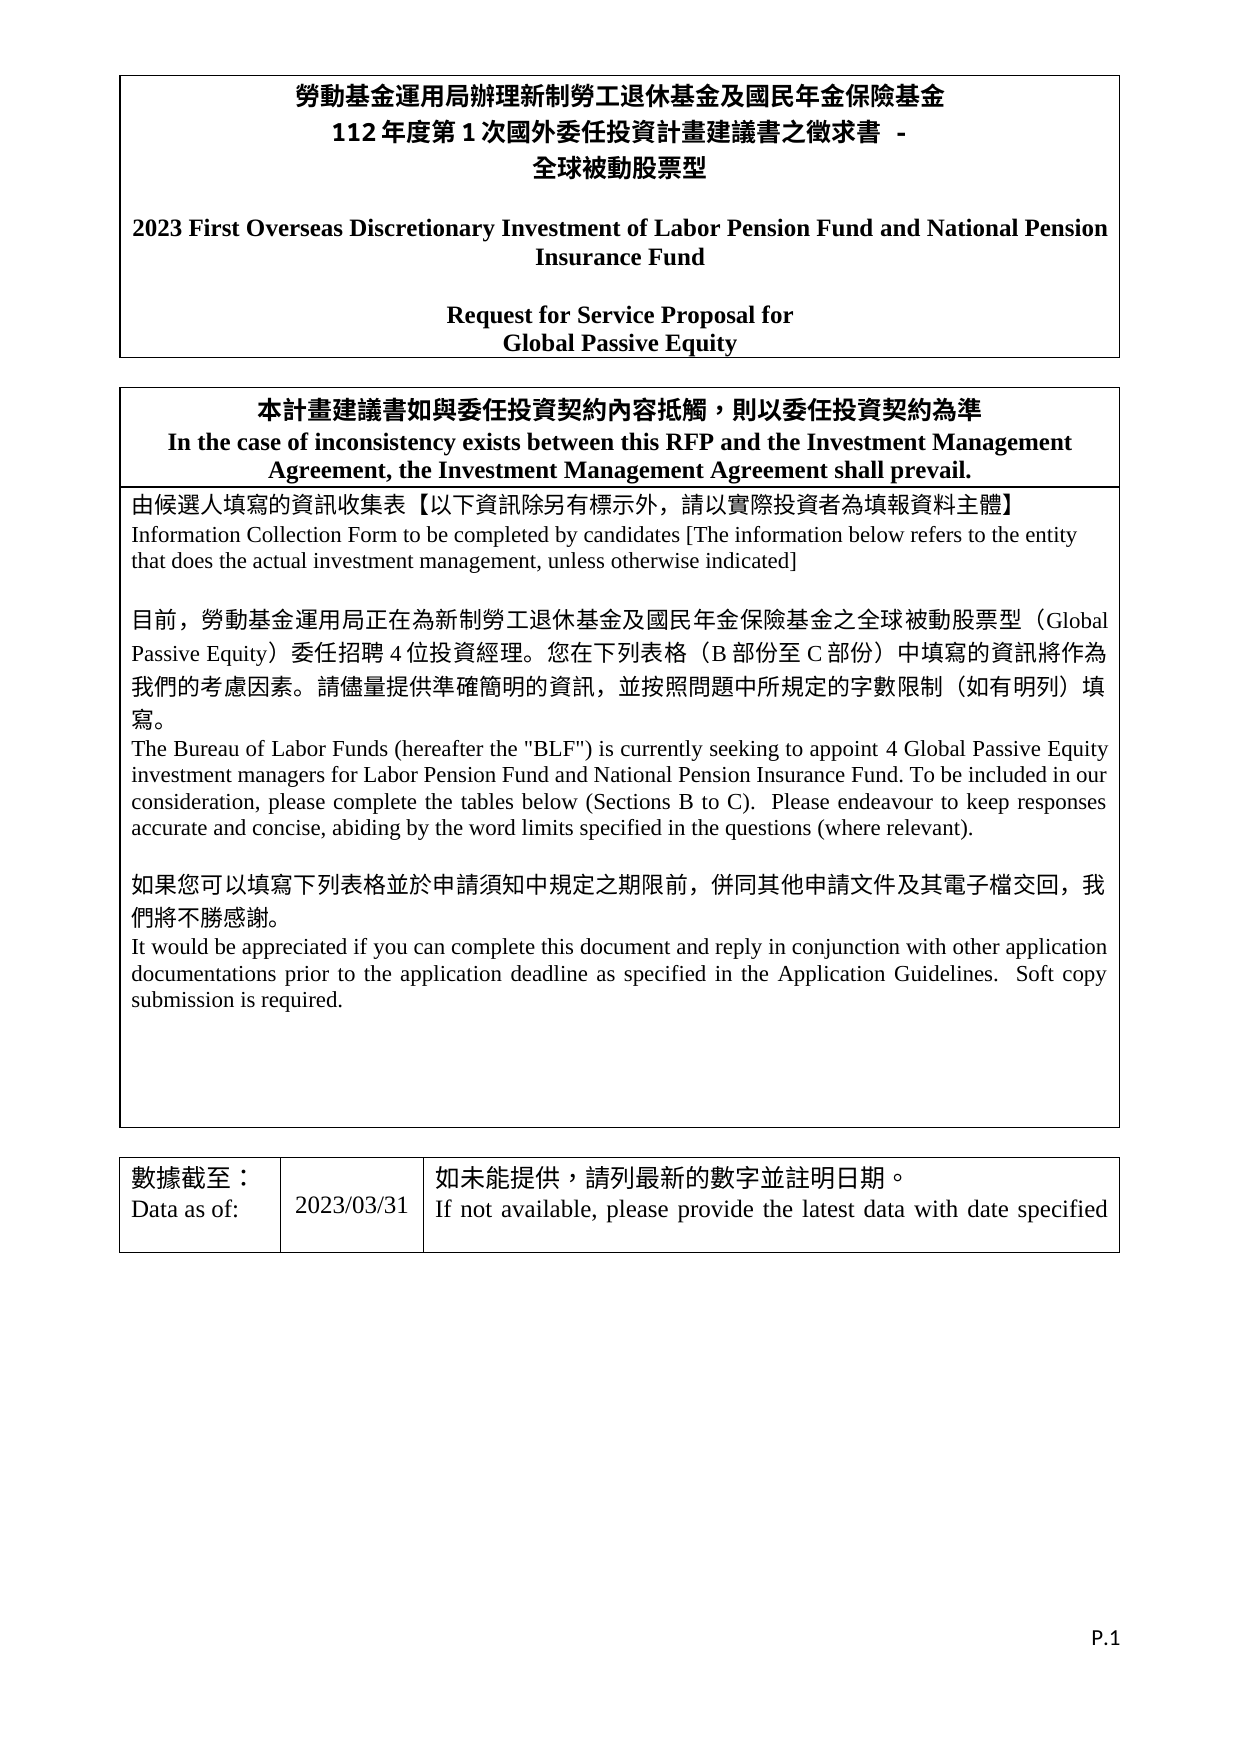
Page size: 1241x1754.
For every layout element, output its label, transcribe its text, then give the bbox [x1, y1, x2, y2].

table_cell 由候選人填寫的資訊收集表【以下資訊除另有標示外，請以實際投資者為填報資料主體】 Information Collection Form to be completed by candidates [The information below refers to the entity that does the actual investment management, unless otherwise indicated] 目前，勞動基金運用局正在為新制勞工退休基金及國民年金保險基金之全球被動股票型（Global Passive Equity）委任招聘4位投資經理。您在下列表格（B部份至C部份）中填寫的資訊將作為我們的考慮因素。請儘量提供準確簡明的資訊，並按照問題中所規定的字數限制（如有明列）填寫。 The Bureau of Labor Funds (hereafter the "BLF") is currently seeking to appoint 4 Global Passive Equity investment managers for Labor Pension Fund and National Pension Insurance Fund. To be included in our consideration, please complete the tables below (Sections B to C). Please endeavour to keep responses accurate and concise, abiding by the word limits specified in the questions (where relevant). 如果您可以填寫下列表格並於申請須知中規定之期限前，併同其他申請文件及其電子檔交回，我們將不勝感謝。 It would be appreciated if you can complete this document and reply in conjunction with other application documentations prior to the application deadline as specified in the Application Guidelines. Soft copy submission is required. [121, 488, 1119, 1127]
table_header 數據截至： Data as of: [120, 1158, 280, 1252]
table_cell 本計畫建議書如與委任投資契約內容抵觸，則以委任投資契約為準 In the case of inconsistency exists between this RFP and the Investment Management Agreement, the Investment Management Agreement shall prevail. [121, 388, 1119, 486]
table_cell [120, 1128, 1120, 1157]
table_header 勞動基金運用局辦理新制勞工退休基金及國民年金保險基金 112年度第1次國外委任投資計畫建議書之徵求書 - 全球被動股票型 2023 First Overseas Discretionary Investment of Labor Pension Fund and National Pension Insurance Fund Request for Service Proposal for Global Passive Equity [121, 76, 1119, 357]
table_cell [120, 358, 1120, 387]
table_header 如未能提供，請列最新的數字並註明日期。 If not available, please provide the latest data with date specified [424, 1158, 1119, 1252]
table_header 2023/03/31 [281, 1158, 423, 1252]
